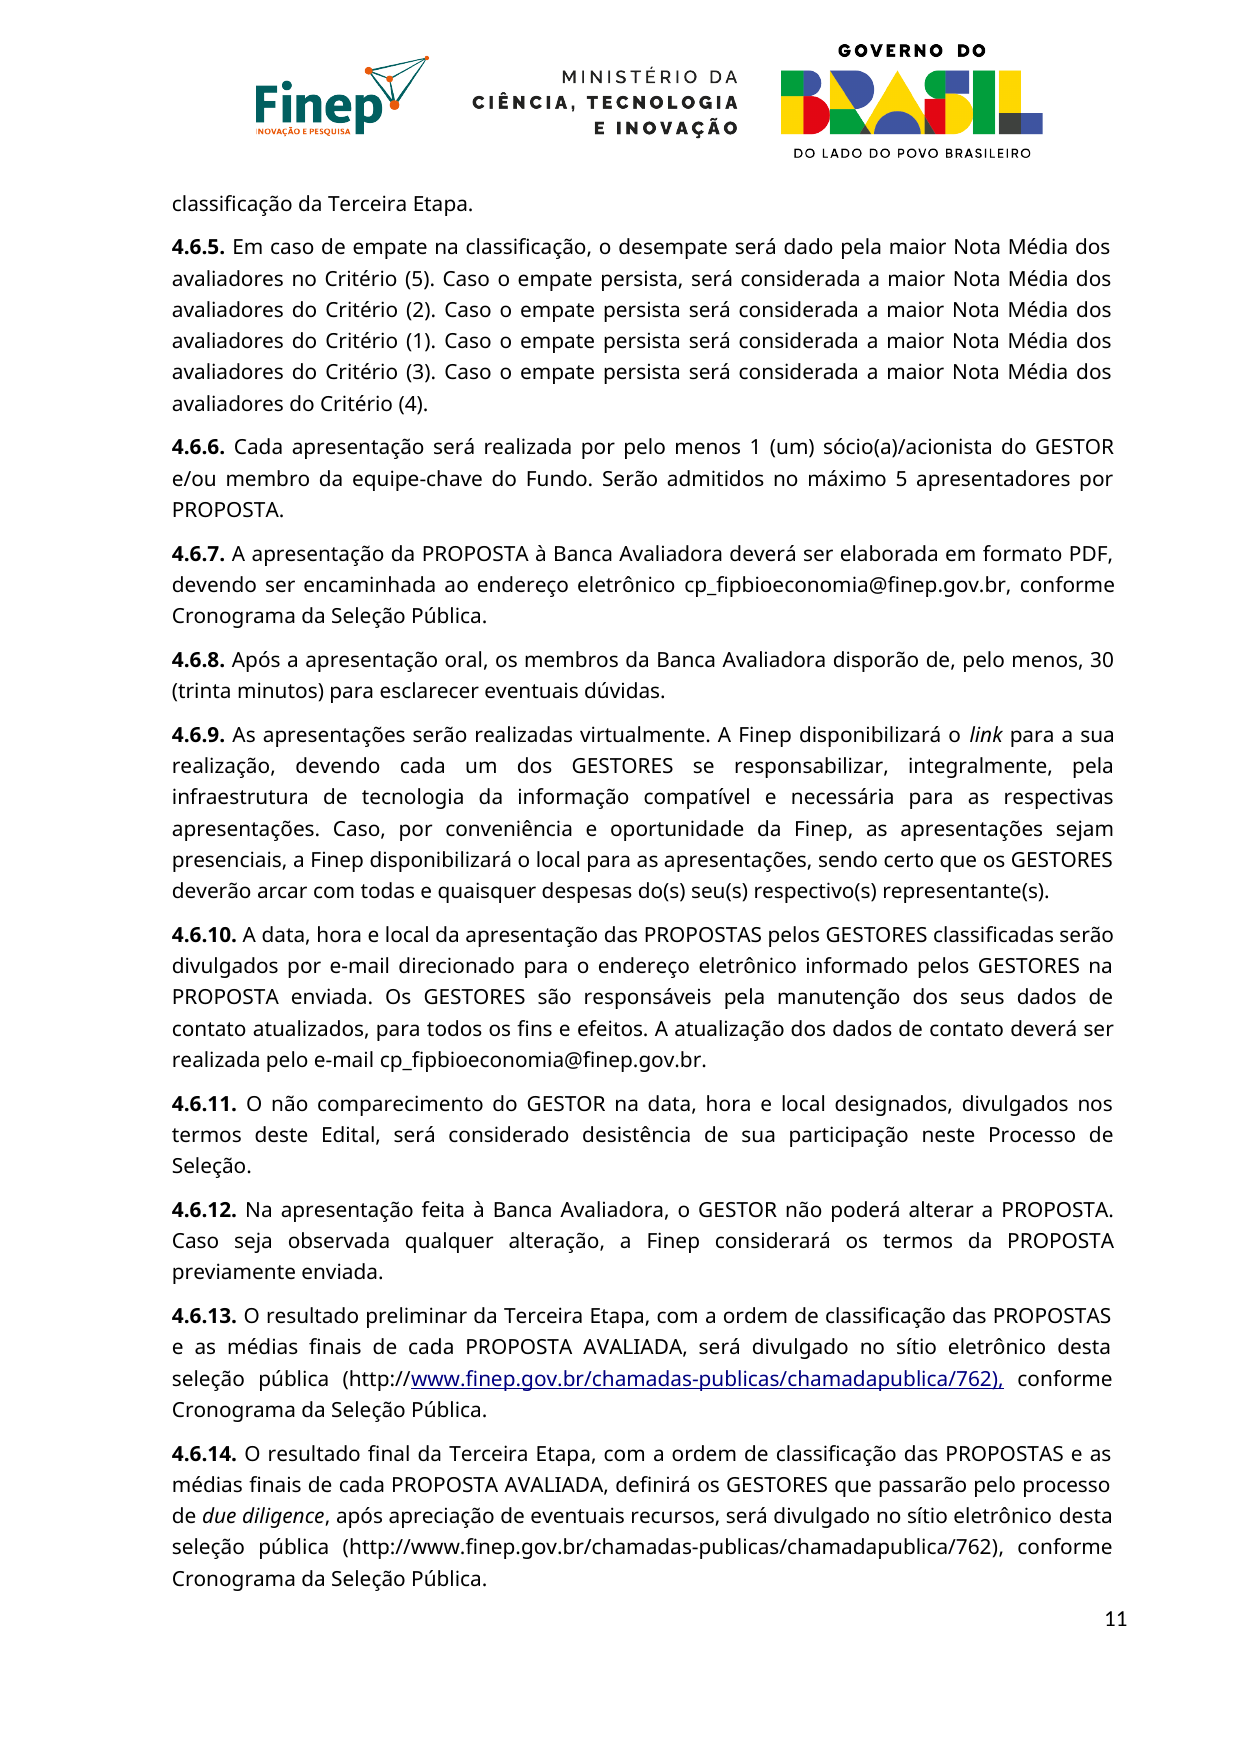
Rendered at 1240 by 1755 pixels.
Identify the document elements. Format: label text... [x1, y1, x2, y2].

text 4.6.9. As apresentações serão realizadas virtualmente. A Finep disponibilizará o link para a sua realização, devendo cada um dos GESTORES se responsabilizar, integralmente, pela infraestrutura de tecnologia da informação compatível e necessária para as respectivas apresentações. Caso, por conveniência e oportunidade da Finep, as apresentações sejam presenciais, a Finep disponibilizará o local para as apresentações, sendo certo que os GESTORES deverão arcar com todas e quaisquer despesas do(s) seu(s) respectivo(s) representante(s). [172, 717, 1115, 905]
text classificação da Terceira Etapa. [172, 186, 1112, 217]
text 4.6.12. Na apresentação feita à Banca Avaliadora, o GESTOR não poderá alterar a PROPOSTA. Caso seja observada qualquer alteração, a Finep considerará os termos da PROPOSTA previamente enviada. [172, 1192, 1115, 1286]
text 4.6.13. O resultado preliminar da Terceira Etapa, com a ordem de classificação das PROPOSTAS e as médias finais de cada PROPOSTA AVALIADA, será divulgado no sítio eletrônico desta seleção pública (http://www.finep.gov.br/chamadas-publicas/chamadapublica/762), conforme Cronograma da Seleção Pública. [172, 1298, 1112, 1423]
text 4.6.8. Após a apresentação oral, os membros da Banca Avaliadora disporão de, pelo menos, 30 (trinta minutos) para esclarecer eventuais dúvidas. [172, 642, 1115, 705]
text 4.6.6. Cada apresentação será realizada por pelo menos 1 (um) sócio(a)/acionista do GESTOR e/ou membro da equipe-chave do Fundo. Serão admitidos no máximo 5 apresentadores por PROPOSTA. [172, 430, 1115, 523]
text 4.6.10. A data, hora e local da apresentação das PROPOSTAS pelos GESTORES classificadas serão divulgados por e-mail direcionado para o endereço eletrônico informado pelos GESTORES na PROPOSTA enviada. Os GESTORES são responsáveis pela manutenção dos seus dados de contato atualizados, para todos os fins e efeitos. A atualização dos dados de contato deverá ser realizada pelo e-mail cp_fipbioeconomia@finep.gov.br. [172, 917, 1115, 1073]
text 4.6.5. Em caso de empate na classificação, o desempate será dado pela maior Nota Média dos avaliadores no Critério (5). Caso o empate persista, será considerada a maior Nota Média dos avaliadores do Critério (2). Caso o empate persista será considerada a maior Nota Média dos avaliadores do Critério (1). Caso o empate persista será considerada a maior Nota Média dos avaliadores do Critério (3). Caso o empate persista será considerada a maior Nota Média dos avaliadores do Critério (4). [172, 230, 1112, 417]
text 4.6.11. O não comparecimento do GESTOR na data, hora e local designados, divulgados nos termos deste Edital, será considerado desistência de sua participação neste Processo de Seleção. [172, 1086, 1115, 1180]
text 4.6.14. O resultado final da Terceira Etapa, com a ordem de classificação das PROPOSTAS e as médias finais de cada PROPOSTA AVALIADA, definirá os GESTORES que passarão pelo processo de due diligence, após apreciação de eventuais recursos, será divulgado no sítio eletrônico desta seleção pública (http://www.finep.gov.br/chamadas-publicas/chamadapublica/762), conforme Cronograma da Seleção Pública. [172, 1436, 1112, 1592]
text 4.6.7. A apresentação da PROPOSTA à Banca Avaliadora deverá ser elaborada em formato PDF, devendo ser encaminhada ao endereço eletrônico cp_fipbioeconomia@finep.gov.br, conforme Cronograma da Seleção Pública. [172, 536, 1115, 630]
